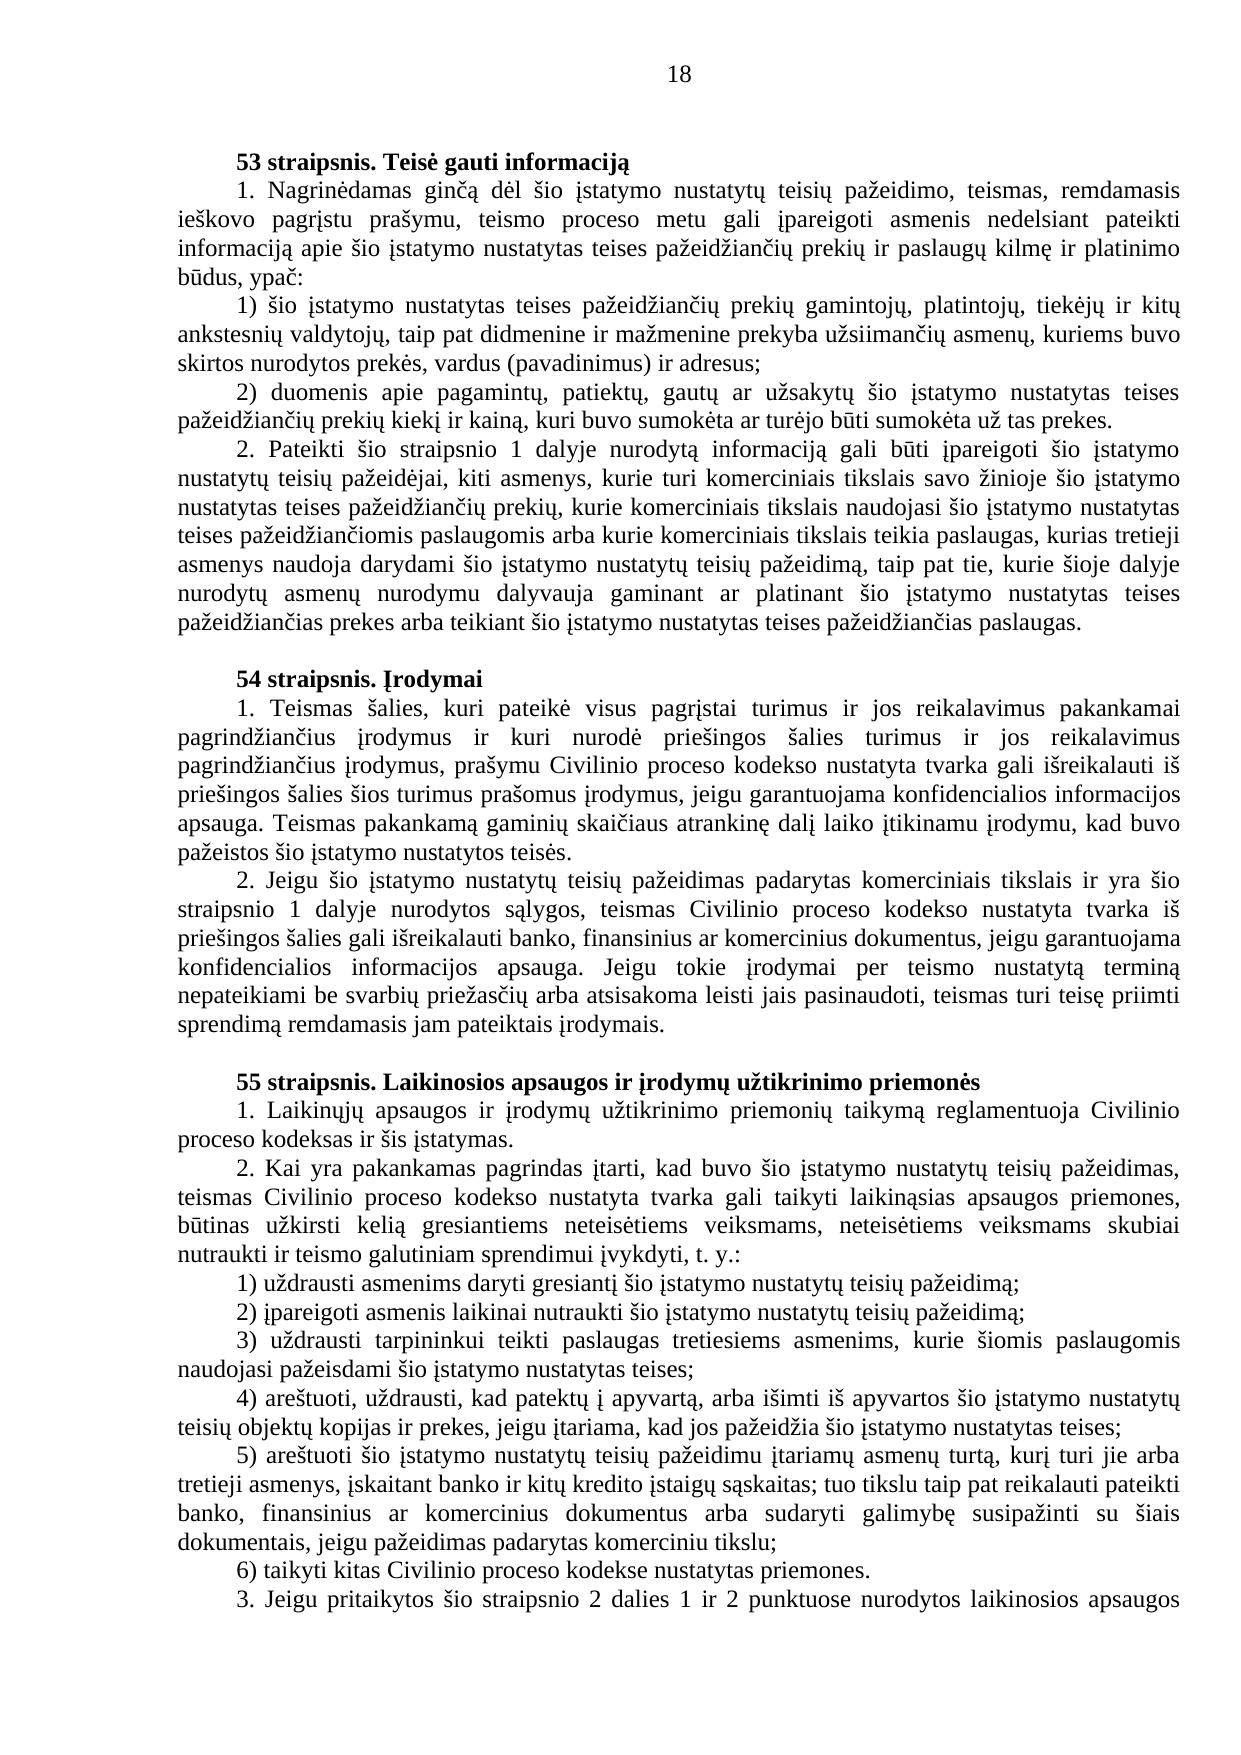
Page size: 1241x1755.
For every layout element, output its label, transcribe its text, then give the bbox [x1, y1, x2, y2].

text 1. Teismas šalies, kuri pateikė visus pagrįstai turimus ir jos reikalavimus pakankamai pagrindžiančius įrodymus ir kuri nurodė priešingos šalies turimus ir jos reikalavimus pagrindžiančius įrodymus, prašymu Civilinio proceso kodekso nustatyta tvarka gali išreikalauti iš priešingos šalies šios turimus prašomus įrodymus, jeigu garantuojama konfidencialios informacijos apsauga. Teismas pakankamą gaminių skaičiaus atrankinę dalį laiko įtikinamu įrodymu, kad buvo pažeistos šio įstatymo nustatytos teisės. [177, 693, 1181, 866]
text 1) šio įstatymo nustatytas teises pažeidžiančių prekių gamintojų, platintojų, tiekėjų ir kitų ankstesnių valdytojų, taip pat didmenine ir mažmenine prekyba užsiimančių asmenų, kuriems buvo skirtos nurodytos prekės, vardus (pavadinimus) ir adresus; [177, 291, 1181, 377]
text 4) areštuoti, uždrausti, kad patektų į apyvartą, arba išimti iš apyvartos šio įstatymo nustatytų teisių objektų kopijas ir prekes, jeigu įtariama, kad jos pažeidžia šio įstatymo nustatytas teises; [177, 1383, 1181, 1441]
text 5) areštuoti šio įstatymo nustatytų teisių pažeidimu įtariamų asmenų turtą, kurį turi jie arba tretieji asmenys, įskaitant banko ir kitų kredito įstaigų sąskaitas; tuo tikslu taip pat reikalauti pateikti banko, finansinius ar komercinius dokumentus arba sudaryti galimybę susipažinti su šiais dokumentais, jeigu pažeidimas padarytas komerciniu tikslu; [177, 1441, 1181, 1556]
text 1. Nagrinėdamas ginčą dėl šio įstatymo nustatytų teisių pažeidimo, teismas, remdamasis ieškovo pagrįstu prašymu, teismo proceso metu gali įpareigoti asmenis nedelsiant pateikti informaciją apie šio įstatymo nustatytas teises pažeidžiančių prekių ir paslaugų kilmę ir platinimo būdus, ypač: [177, 176, 1181, 291]
text 55 straipsnis. Laikinosios apsaugos ir įrodymų užtikrinimo priemonės [177, 1067, 1181, 1096]
text 2. Pateikti šio straipsnio 1 dalyje nurodytą informaciją gali būti įpareigoti šio įstatymo nustatytų teisių pažeidėjai, kiti asmenys, kurie turi komerciniais tikslais savo žinioje šio įstatymo nustatytas teises pažeidžiančių prekių, kurie komerciniais tikslais naudojasi šio įstatymo nustatytas teises pažeidžiančiomis paslaugomis arba kurie komerciniais tikslais teikia paslaugas, kurias tretieji asmenys naudoja darydami šio įstatymo nustatytų teisių pažeidimą, taip pat tie, kurie šioje dalyje nurodytų asmenų nurodymu dalyvauja gaminant ar platinant šio įstatymo nustatytas teises pažeidžiančias prekes arba teikiant šio įstatymo nustatytas teises pažeidžiančias paslaugas. [177, 434, 1181, 636]
text 3. Jeigu pritaikytos šio straipsnio 2 dalies 1 ir 2 punktuose nurodytos laikinosios apsaugos [177, 1584, 1181, 1613]
text 1. Laikinųjų apsaugos ir įrodymų užtikrinimo priemonių taikymą reglamentuoja Civilinio proceso kodeksas ir šis įstatymas. [177, 1096, 1181, 1153]
text 2) įpareigoti asmenis laikinai nutraukti šio įstatymo nustatytų teisių pažeidimą; [177, 1297, 1181, 1326]
text 2) duomenis apie pagamintų, patiektų, gautų ar užsakytų šio įstatymo nustatytas teises pažeidžiančių prekių kiekį ir kainą, kuri buvo sumokėta ar turėjo būti sumokėta už tas prekes. [177, 377, 1181, 434]
text 2. Kai yra pakankamas pagrindas įtarti, kad buvo šio įstatymo nustatytų teisių pažeidimas, teismas Civilinio proceso kodekso nustatyta tvarka gali taikyti laikinąsias apsaugos priemones, būtinas užkirsti kelią gresiantiems neteisėtiems veiksmams, neteisėtiems veiksmams skubiai nutraukti ir teismo galutiniam sprendimui įvykdyti, t. y.: [177, 1153, 1181, 1268]
text 1) uždrausti asmenims daryti gresiantį šio įstatymo nustatytų teisių pažeidimą; [177, 1268, 1181, 1297]
text 6) taikyti kitas Civilinio proceso kodekse nustatytas priemones. [177, 1556, 1181, 1584]
text 3) uždrausti tarpininkui teikti paslaugas tretiesiems asmenims, kurie šiomis paslaugomis naudojasi pažeisdami šio įstatymo nustatytas teises; [177, 1326, 1181, 1383]
text 2. Jeigu šio įstatymo nustatytų teisių pažeidimas padarytas komerciniais tikslais ir yra šio straipsnio 1 dalyje nurodytos sąlygos, teismas Civilinio proceso kodekso nustatyta tvarka iš priešingos šalies gali išreikalauti banko, finansinius ar komercinius dokumentus, jeigu garantuojama konfidencialios informacijos apsauga. Jeigu tokie įrodymai per teismo nustatytą terminą nepateikiami be svarbių priežasčių arba atsisakoma leisti jais pasinaudoti, teismas turi teisę priimti sprendimą remdamasis jam pateiktais įrodymais. [177, 866, 1181, 1038]
text 53 straipsnis. Teisė gauti informaciją [177, 147, 1181, 176]
text 54 straipsnis. Įrodymai [177, 664, 1181, 693]
